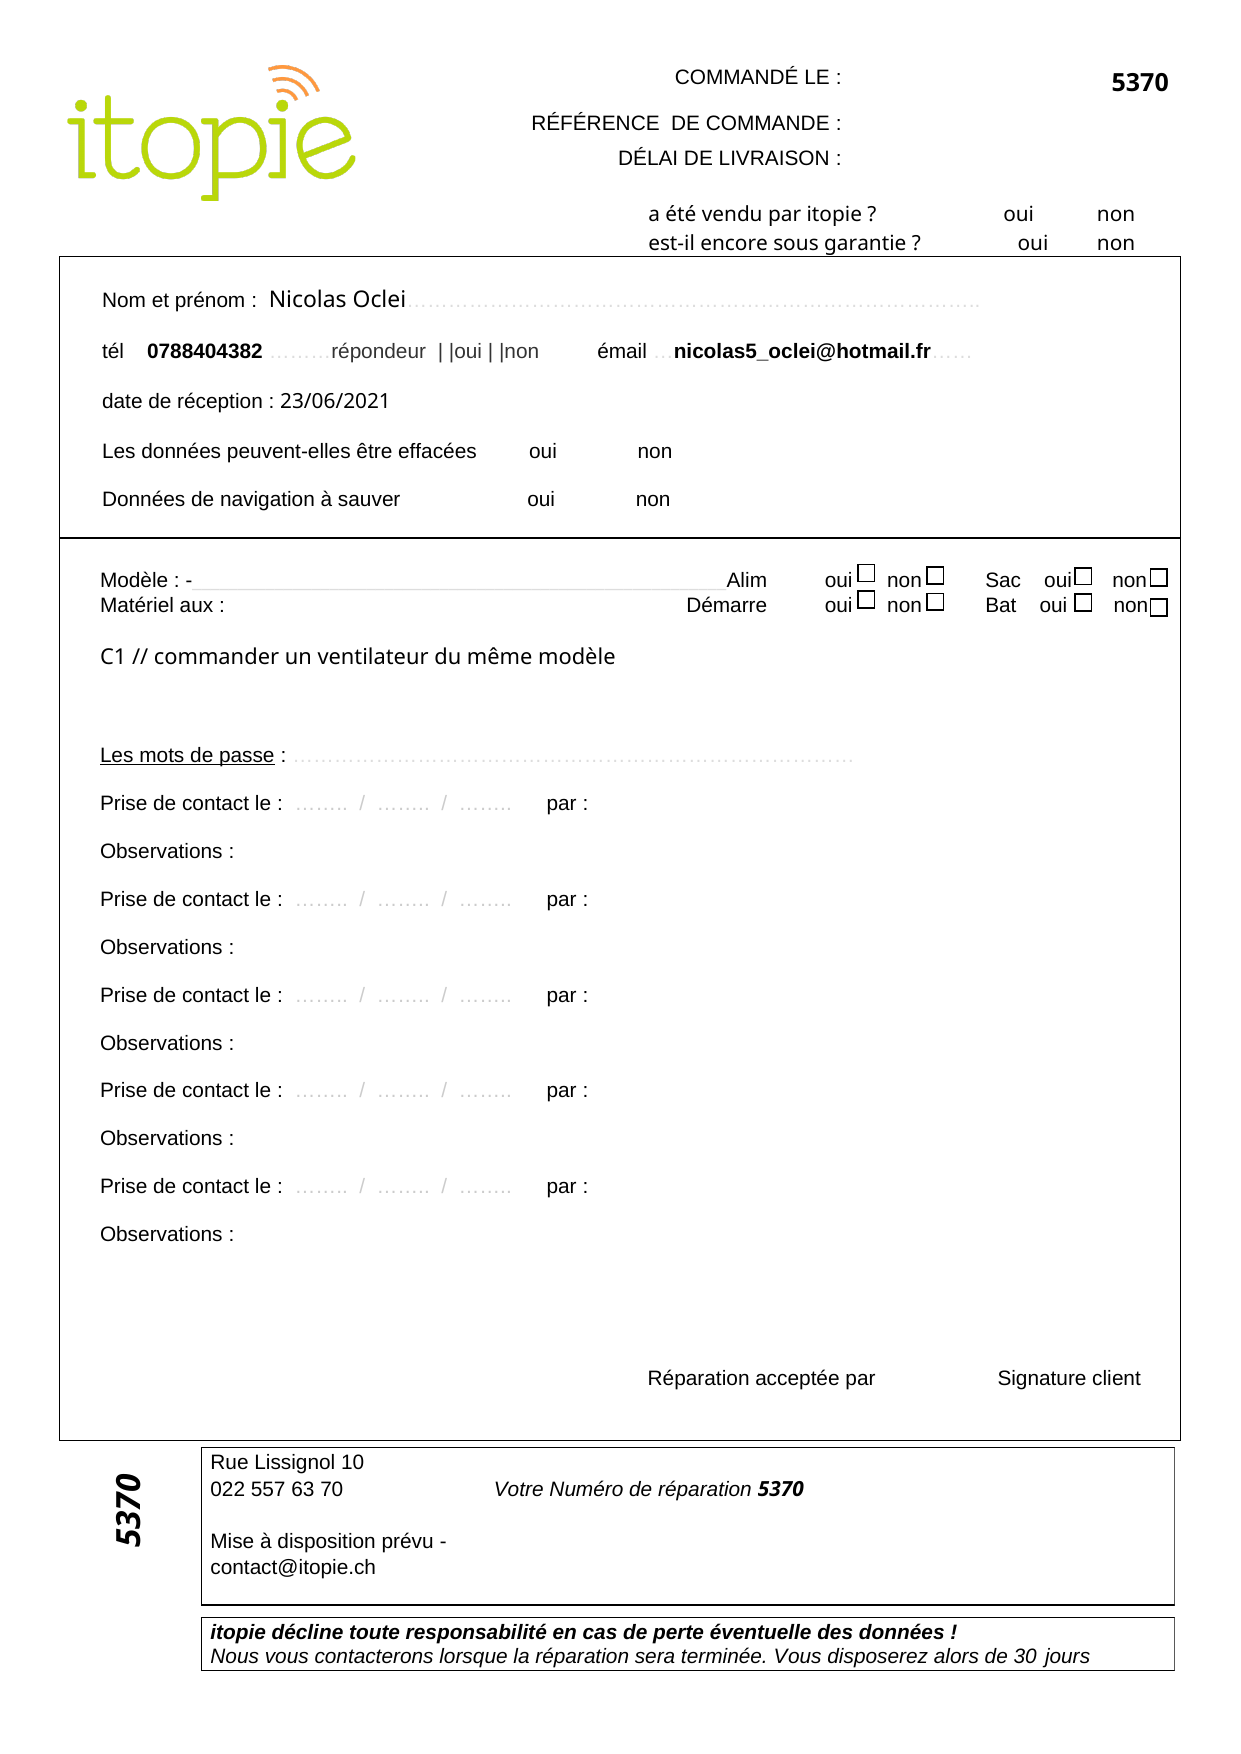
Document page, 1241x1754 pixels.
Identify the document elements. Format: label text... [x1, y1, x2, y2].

text Données de navigation à sauver oui non [60, 484, 1180, 511]
text Réparation acceptée par Signature client [60, 1363, 1180, 1390]
text Matériel aux : Démarre oui non Bat oui non [60, 590, 1180, 617]
text Les mots de passe : ……………………………………………………………………… [60, 740, 1180, 767]
table_cell [847, 105, 1180, 140]
text tél 0788404382 ………répondeur | |oui | |non émail …nicolas5_oclei@hotmail.fr…… [60, 335, 1180, 362]
text Modèle : - Alim oui non Sac oui non [60, 562, 856, 590]
text Observations : [60, 931, 1180, 958]
text Les données peuvent-elles être effacées oui non [60, 436, 1180, 463]
text Observations : [60, 836, 1180, 863]
text date de réception : 23/06/2021 [60, 383, 1180, 415]
table_header 5370 [59, 1441, 195, 1677]
picture [67, 65, 356, 201]
table_cell itopie décline toute responsabilité en cas de perte éventuelle des données ! Nous vous contacterons lorsque la réparation sera terminée. Vous disposerez alors de 30 jours [195, 1611, 1180, 1677]
text Nom et prénom : Nicolas Oclei……………………………………………………………………….. [60, 280, 1180, 314]
text a été vendu par itopie ? oui non [59, 199, 1181, 228]
text C1 // commander un ventilateur du même modèle [60, 638, 1180, 671]
table_header Rue Lissignol 10 022 557 63 70 Votre Numéro de réparation 5370 Mise à disposition prévu - contact@itopie.ch [195, 1441, 1180, 1611]
text est-il encore sous garantie ? oui non [59, 228, 1181, 256]
text Observations : [60, 1219, 1180, 1246]
text Prise de contact le : …….. / …….. / …….. par : [60, 1171, 1180, 1198]
text Prise de contact le : …….. / …….. / …….. par : [60, 883, 1180, 911]
text Prise de contact le : …….. / …….. / …….. par : [60, 1075, 1180, 1102]
text Prise de contact le : …….. / …….. / …….. par : [60, 788, 1180, 815]
table_cell DÉLAI DE LIVRAISON : [490, 140, 847, 175]
text Prise de contact le : …….. / …….. / …….. par : [60, 979, 1180, 1006]
text Modèle : - Alim oui non Sac oui non [948, 562, 1180, 590]
table_cell RÉFÉRENCE DE COMMANDE : [490, 105, 847, 140]
text Modèle : - Alim oui non Sac oui non [879, 562, 925, 590]
table_header 5370 [847, 59, 1180, 104]
table_cell [847, 140, 1180, 175]
table_header COMMANDÉ LE : [490, 59, 847, 104]
text Observations : [60, 1123, 1180, 1150]
text Observations : [60, 1027, 1180, 1054]
